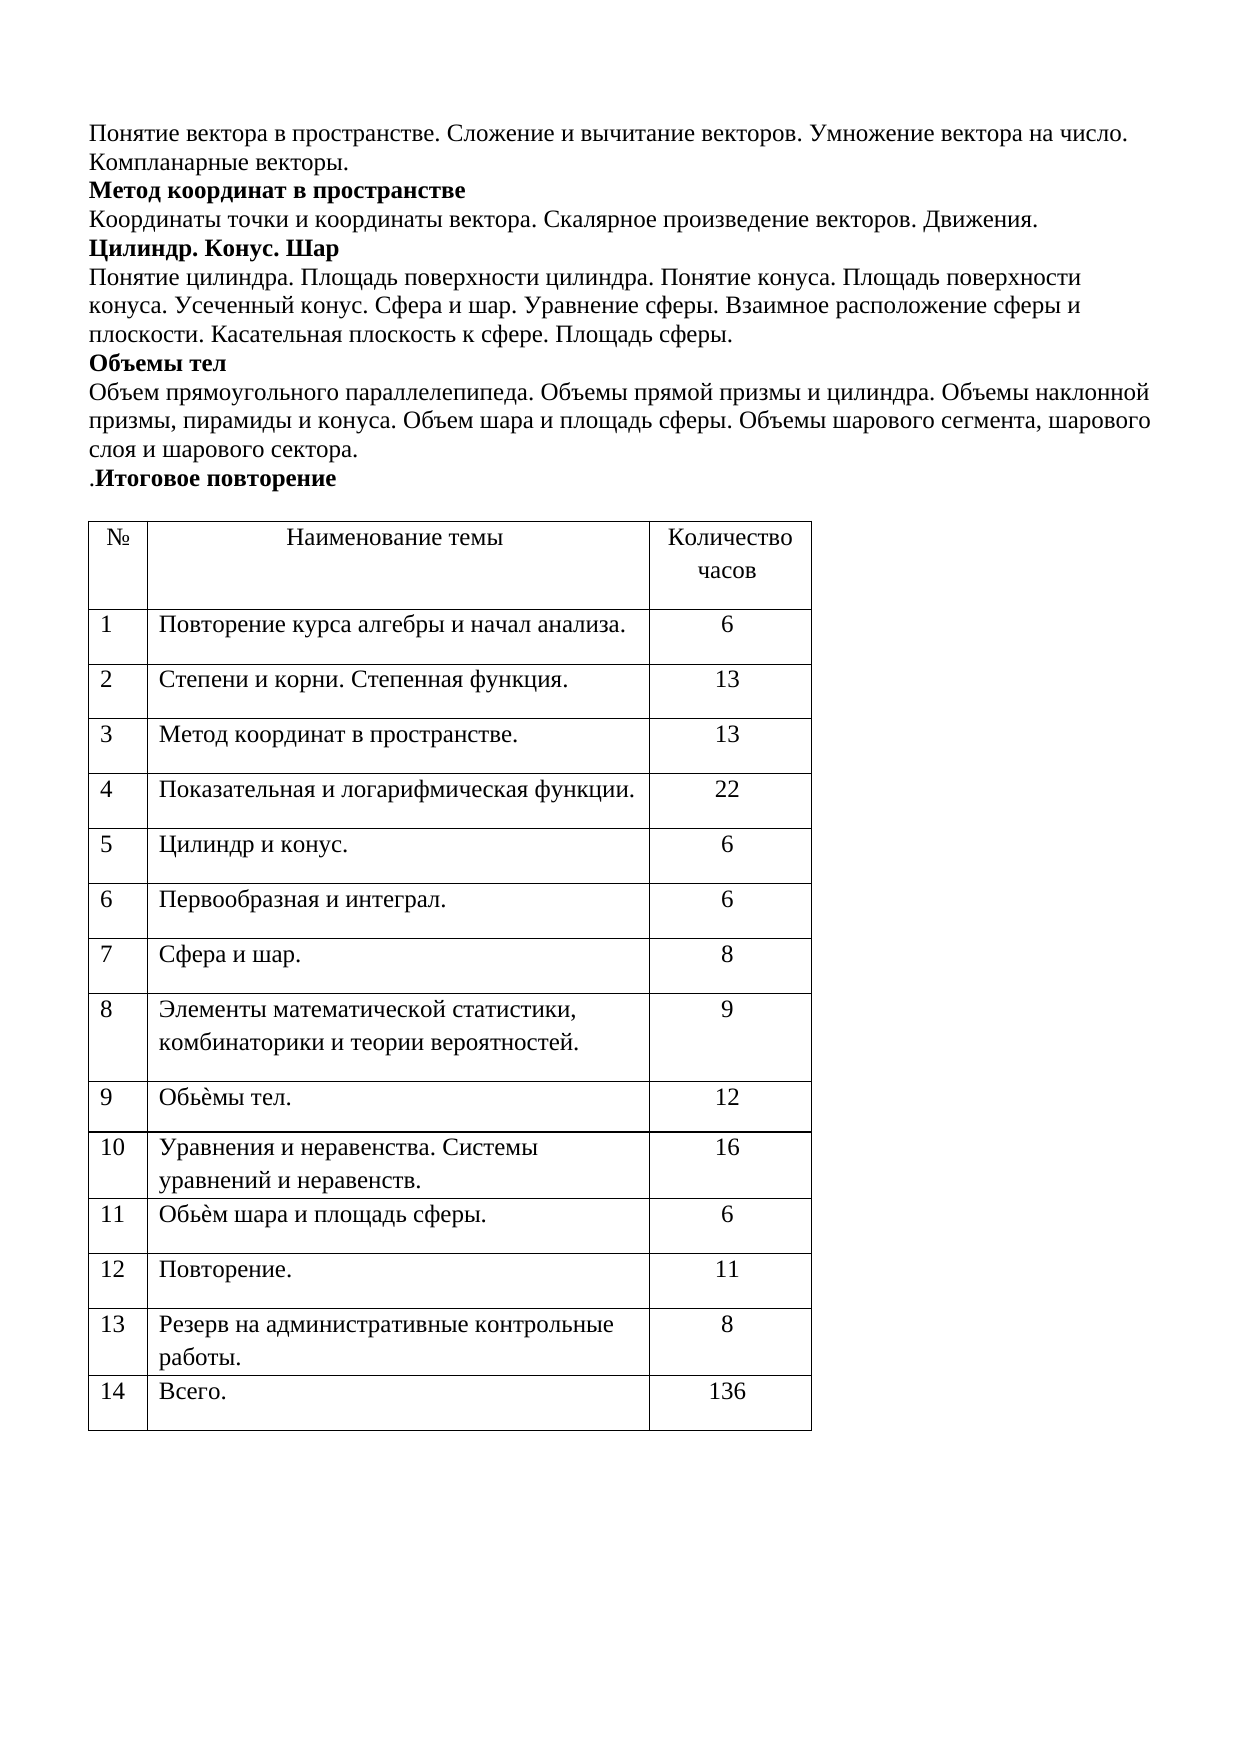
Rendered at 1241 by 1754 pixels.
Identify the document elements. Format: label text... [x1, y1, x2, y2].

table_cell 4 [89, 774, 147, 828]
table_cell 2 [89, 665, 147, 718]
table_cell 6 [650, 610, 811, 663]
table_header Наименование темы [148, 522, 649, 608]
table_cell 6 [89, 884, 147, 938]
text Цилиндр. Конус. Шар [89, 233, 1152, 262]
text Понятие вектора в пространстве. Сложение и вычитание векторов. Умножение вектора на число. Компланарные векторы. [89, 118, 1152, 176]
table_cell 8 [650, 1309, 811, 1375]
table_cell 6 [650, 884, 811, 938]
table_cell 8 [650, 939, 811, 993]
table_cell 6 [650, 1199, 811, 1253]
text Объем прямоугольного параллелепипеда. Объемы прямой призмы и цилиндра. Объемы наклонной призмы, пирамиды и конуса. Объем шара и площадь сферы. Объемы шарового сегмента, шарового слоя и шарового сектора. [89, 377, 1152, 463]
table_cell 8 [89, 994, 147, 1081]
table_cell Резерв на административные контрольные работы. [148, 1309, 649, 1375]
table_cell Уравнения и неравенства. Системы уравнений и неравенств. [148, 1133, 649, 1198]
text Объемы тел [89, 348, 1152, 377]
table_cell Сфера и шар. [148, 939, 649, 993]
table_cell Всего. [148, 1376, 649, 1430]
table_cell Обьѐм шара и площадь сферы. [148, 1199, 649, 1253]
table_cell Степени и корни. Степенная функция. [148, 665, 649, 718]
text Понятие цилиндра. Площадь поверхности цилиндра. Понятие конуса. Площадь поверхности конуса. Усеченный конус. Сфера и шар. Уравнение сферы. Взаимное расположение сферы и плоскости. Касательная плоскость к сфере. Площадь сферы. [89, 262, 1152, 348]
table_cell Метод координат в пространстве. [148, 719, 649, 773]
table_cell 6 [650, 829, 811, 883]
table_cell 11 [89, 1199, 147, 1253]
table_cell Цилиндр и конус. [148, 829, 649, 883]
table_cell 12 [89, 1254, 147, 1308]
table_cell 11 [650, 1254, 811, 1308]
table_header № [89, 522, 147, 608]
table_cell 9 [89, 1082, 147, 1131]
table_cell 1 [89, 610, 147, 663]
table_cell 16 [650, 1133, 811, 1198]
table_cell 136 [650, 1376, 811, 1430]
table_cell 3 [89, 719, 147, 773]
table_cell Повторение. [148, 1254, 649, 1308]
table_cell Показательная и логарифмическая функции. [148, 774, 649, 828]
table_header Количество часов [650, 522, 811, 608]
table_cell 13 [89, 1309, 147, 1375]
text Координаты точки и координаты вектора. Скалярное произведение векторов. Движения. [89, 204, 1152, 233]
table_cell Первообразная и интеграл. [148, 884, 649, 938]
table_cell 7 [89, 939, 147, 993]
table_cell 22 [650, 774, 811, 828]
table_cell Обьѐмы тел. [148, 1082, 649, 1131]
text Метод координат в пространстве [89, 176, 1152, 204]
text .Итоговое повторение [89, 463, 1152, 492]
table_cell 12 [650, 1082, 811, 1131]
table_cell 10 [89, 1133, 147, 1198]
table_cell 9 [650, 994, 811, 1081]
table_cell Элементы математической статистики, комбинаторики и теории вероятностей. [148, 994, 649, 1081]
table_cell 13 [650, 665, 811, 718]
table_cell 13 [650, 719, 811, 773]
table_cell Повторение курса алгебры и начал анализа. [148, 610, 649, 663]
table_cell 5 [89, 829, 147, 883]
table_cell 14 [89, 1376, 147, 1430]
